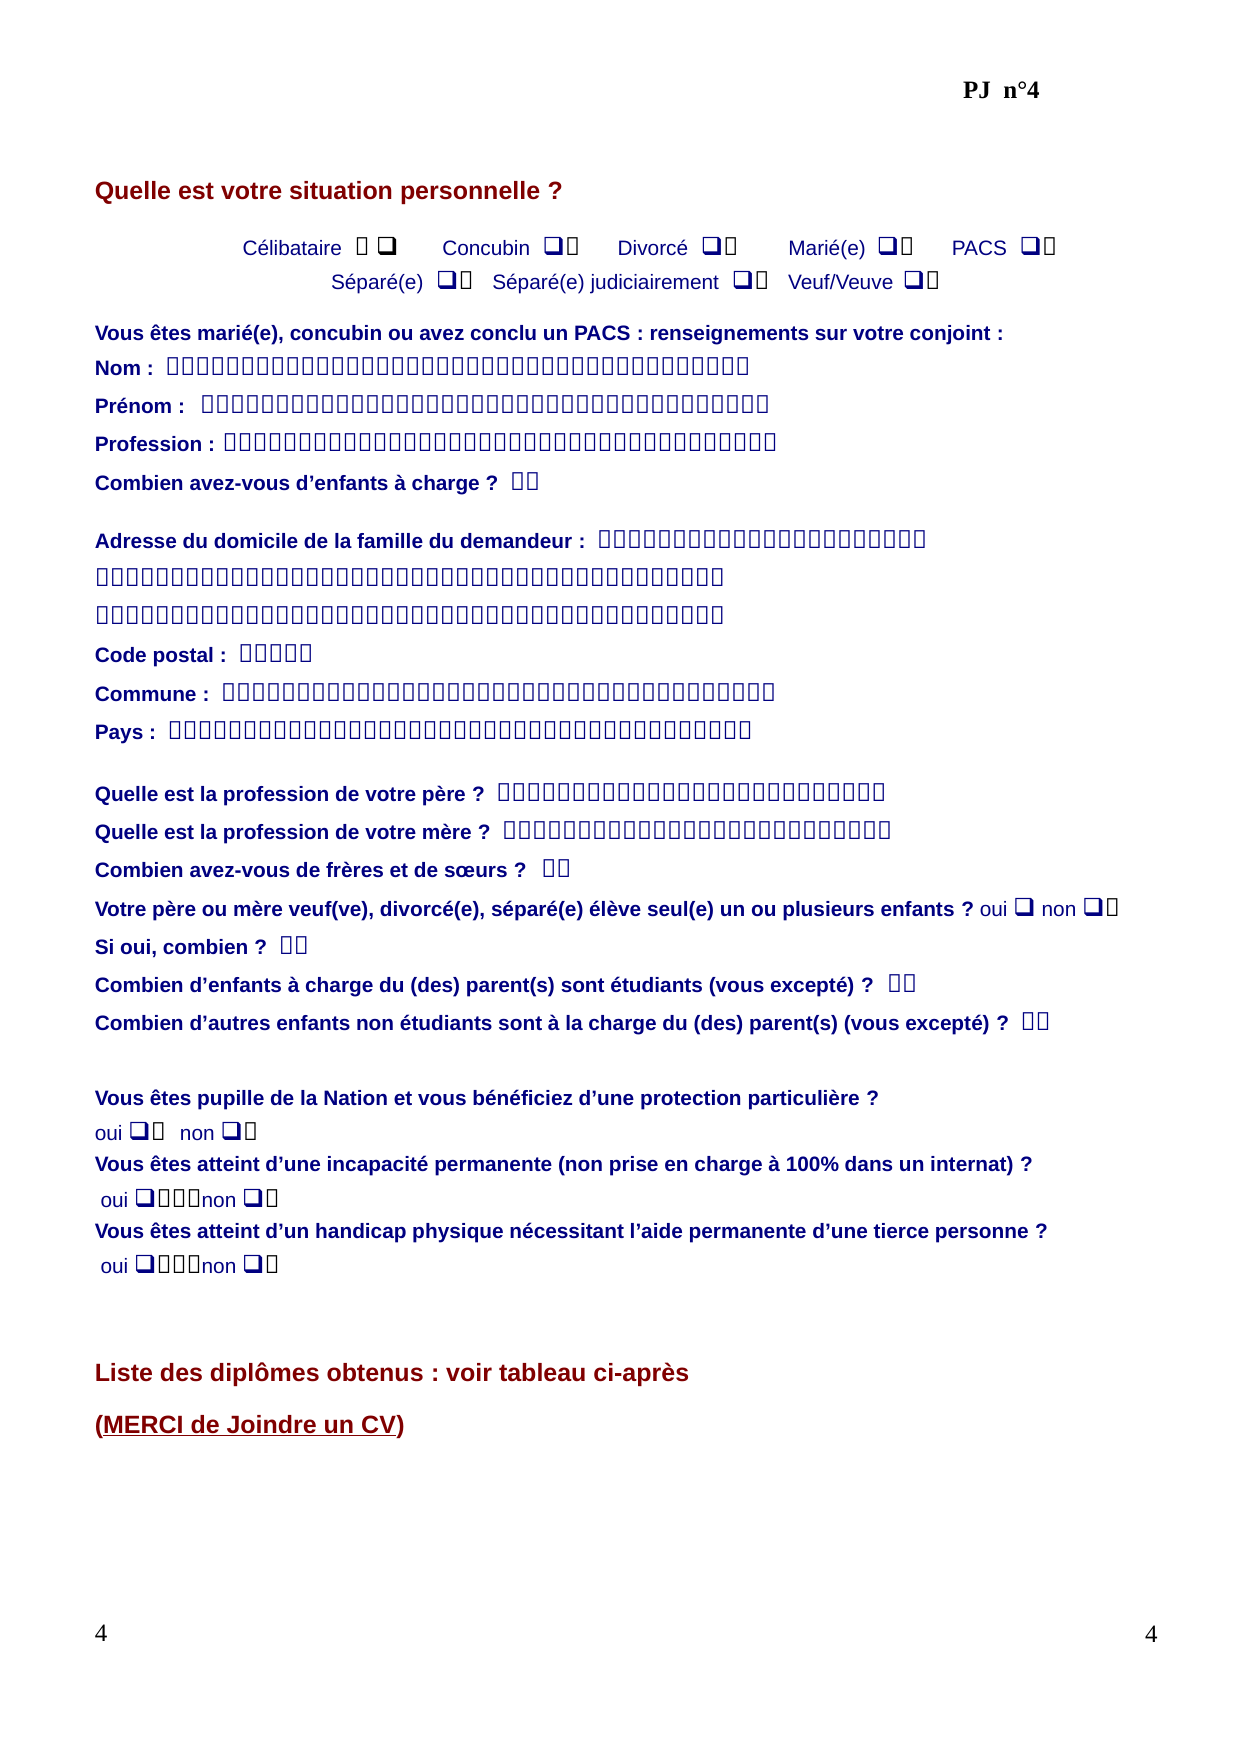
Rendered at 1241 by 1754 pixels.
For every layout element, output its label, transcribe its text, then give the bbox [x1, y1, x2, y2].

text Commune :  [94, 674, 1157, 708]
text Combien avez-vous de frères et de sœurs ?  [94, 851, 1157, 885]
text Adresse du domicile de la famille du demandeur :  [94, 521, 1157, 555]
text  [94, 598, 1157, 632]
text Nom :  [94, 348, 1157, 383]
text Quelle est la profession de votre mère ?  [94, 813, 1157, 847]
text Vous êtes marié(e), concubin ou avez conclu un PACS : renseignements sur votre conjoint : [94, 320, 1132, 344]
text Pays :  [94, 712, 1157, 746]
text Combien d’autres enfants non étudiants sont à la charge du (des) parent(s) (vous excepté) ?  [94, 1004, 1157, 1038]
text Vous êtes atteint d’une incapacité permanente (non prise en charge à 100% dans un internat) ? [94, 1152, 1182, 1176]
text oui qnon q [94, 1180, 1182, 1214]
text Vous êtes atteint d’un handicap physique nécessitant l’aide permanente d’une tierce personne ? [94, 1219, 1157, 1243]
text oui q non q [94, 1114, 1157, 1148]
text Combien d’enfants à charge du (des) parent(s) sont étudiants (vous excepté) ?  [94, 966, 1157, 1000]
text Combien avez-vous d’enfants à charge ?  [94, 463, 1157, 497]
text Vous êtes pupille de la Nation et vous bénéficiez d’une protection particulière ? [94, 1086, 1157, 1110]
text Quelle est la profession de votre père ?  [94, 774, 1157, 809]
text Célibataire  q Concubin q Divorcé q Marié(e) q PACS q [109, 228, 1157, 262]
text Liste des diplômes obtenus : voir tableau ci-après [94, 1357, 1132, 1386]
text Séparé(e) q Séparé(e) judiciairement q Veuf/Veuve q [109, 262, 1157, 296]
text  [94, 559, 1157, 593]
text (MERCI de Joindre un CV) [94, 1410, 1157, 1439]
text oui qnon q [94, 1247, 1157, 1281]
text Code postal :  [94, 636, 1157, 670]
text Si oui, combien ?  [94, 927, 1157, 962]
text Profession :  [94, 425, 1157, 459]
text Votre père ou mère veuf(ve), divorcé(e), séparé(e) élève seul(e) un ou plusieurs enfants ? oui q non q [94, 889, 1132, 923]
text Quelle est votre situation personnelle ? [94, 176, 1131, 204]
text Prénom :  [94, 387, 1157, 421]
